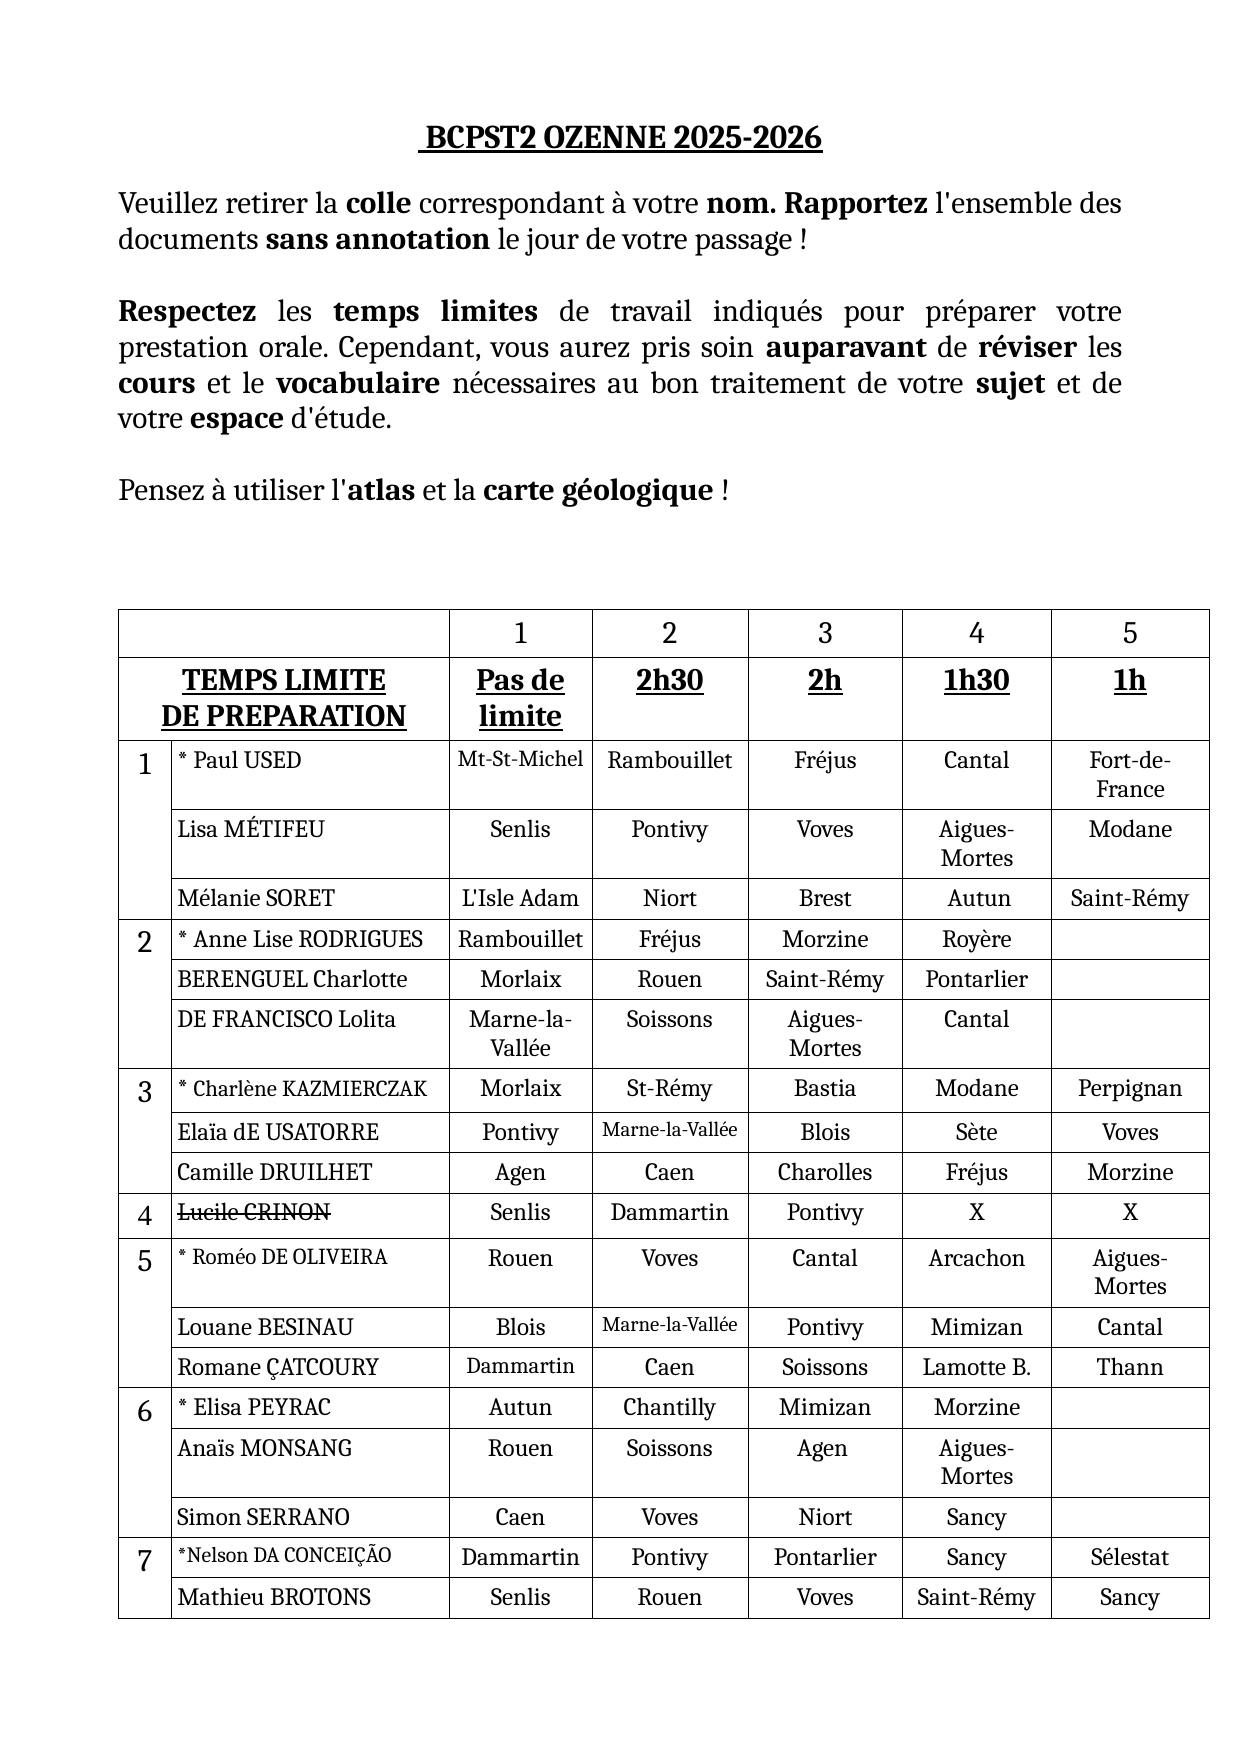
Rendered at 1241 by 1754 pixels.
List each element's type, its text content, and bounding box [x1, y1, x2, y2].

table_cell Chantilly [593, 1388, 748, 1428]
table_cell Saint-Rémy [1052, 879, 1209, 919]
table_cell Royère [903, 920, 1051, 959]
table_header 1 [450, 610, 592, 657]
table_cell [1052, 1429, 1209, 1497]
table_cell 1h [1052, 658, 1209, 740]
text Respectez les temps limites de travail indiqués pour préparer votre prestation orale. Cependant, vous aurez pris soin auparavant de réviser les cours et le vocabulaire nécessaires au bon traitement de votre sujet et de votre espace d'étude. [118, 293, 1122, 437]
table_cell Saint-Rémy [749, 960, 902, 999]
text Veuillez retirer la colle correspondant à votre nom. Rapportez l'ensemble des documents sans annotation le jour de votre passage ! [118, 185, 1122, 257]
table_cell Lisa MÉTIFEU [172, 810, 449, 878]
table_cell Sancy [903, 1538, 1051, 1577]
table_cell Caen [450, 1498, 592, 1537]
table_cell Senlis [450, 1194, 592, 1238]
table_cell Rouen [450, 1239, 592, 1307]
table_cell Pontivy [450, 1113, 592, 1152]
table_cell Rambouillet [593, 741, 748, 809]
table_cell Modane [1052, 810, 1209, 878]
table_cell Dammartin [450, 1348, 592, 1387]
table_cell 2 [119, 920, 171, 1068]
table_cell Romane ÇATCOURY [172, 1348, 449, 1387]
table_cell Morlaix [450, 960, 592, 999]
table_cell Caen [593, 1348, 748, 1387]
table_cell Pontarlier [749, 1538, 902, 1577]
table_cell Pontivy [749, 1194, 902, 1238]
table_cell Marne-la-Vallée [593, 1113, 748, 1152]
table_cell Bastia [749, 1069, 902, 1112]
table_cell Autun [450, 1388, 592, 1428]
table_cell Blois [450, 1308, 592, 1347]
table_cell DE FRANCISCO Lolita [172, 1000, 449, 1068]
table_cell 5 [119, 1239, 171, 1387]
table_cell Voves [749, 810, 902, 878]
table_cell Brest [749, 879, 902, 919]
table_cell Cantal [749, 1239, 902, 1307]
table_cell Niort [749, 1498, 902, 1537]
table_cell Mt-St-Michel [450, 741, 592, 809]
table_cell [1052, 920, 1209, 959]
table_cell Niort [593, 879, 748, 919]
table_cell Cantal [903, 1000, 1051, 1068]
table_cell Fort-de-France [1052, 741, 1209, 809]
table_cell [1052, 1000, 1209, 1068]
table_header 2 [593, 610, 748, 657]
table_cell Senlis [450, 810, 592, 878]
table_cell Saint-Rémy [903, 1578, 1051, 1618]
table_cell 6 [119, 1388, 171, 1537]
table_cell 3 [119, 1069, 171, 1192]
table_header 3 [749, 610, 902, 657]
table_cell Agen [450, 1153, 592, 1192]
table_cell Pontivy [593, 1538, 748, 1577]
table_cell Morzine [903, 1388, 1051, 1428]
table_cell Soissons [593, 1000, 748, 1068]
table_cell Caen [593, 1153, 748, 1192]
table_cell Elaïa dE USATORRE [172, 1113, 449, 1152]
table_cell Cantal [903, 741, 1051, 809]
table_cell Soissons [749, 1348, 902, 1387]
table_cell Rouen [593, 960, 748, 999]
table_cell * Roméo DE OLIVEIRA [172, 1239, 449, 1307]
table_cell Fréjus [749, 741, 902, 809]
table_cell Anaïs MONSANG [172, 1429, 449, 1497]
table_cell Marne-la-Vallée [593, 1308, 748, 1347]
table_cell Morlaix [450, 1069, 592, 1112]
table_cell Aigues-Mortes [903, 1429, 1051, 1497]
table_cell Voves [749, 1578, 902, 1618]
table_cell St-Rémy [593, 1069, 748, 1112]
table_cell Dammartin [450, 1538, 592, 1577]
table_cell Perpignan [1052, 1069, 1209, 1112]
table_cell Pontarlier [903, 960, 1051, 999]
table_cell Modane [903, 1069, 1051, 1112]
table_cell Thann [1052, 1348, 1209, 1387]
table_cell * Paul USED [172, 741, 449, 809]
text Pensez à utiliser l'atlas et la carte géologique ! [118, 473, 1122, 509]
table_cell Mimizan [903, 1308, 1051, 1347]
table_cell 1h30 [903, 658, 1051, 740]
table_cell Sète [903, 1113, 1051, 1152]
table_cell Marne-la-Vallée [450, 1000, 592, 1068]
table_cell Pontivy [593, 810, 748, 878]
table_cell Fréjus [593, 920, 748, 959]
table_cell TEMPS LIMITE DE PREPARATION [119, 658, 449, 740]
table_cell Aigues-Mortes [1052, 1239, 1209, 1307]
table_cell Voves [593, 1239, 748, 1307]
table_cell Rouen [450, 1429, 592, 1497]
table_cell Lucile CRINON [172, 1194, 449, 1238]
text BCPST2 OZENNE 2025-2026 [118, 118, 1122, 185]
table_cell Sancy [1052, 1578, 1209, 1618]
table_cell BERENGUEL Charlotte [172, 960, 449, 999]
table_cell Lamotte B. [903, 1348, 1051, 1387]
table_cell 2h30 [593, 658, 748, 740]
table_cell Voves [593, 1498, 748, 1537]
table_cell Rambouillet [450, 920, 592, 959]
table_cell Sélestat [1052, 1538, 1209, 1577]
table_cell Morzine [749, 920, 902, 959]
table_cell Camille DRUILHET [172, 1153, 449, 1192]
table_cell Mélanie SORET [172, 879, 449, 919]
table_cell Aigues-Mortes [903, 810, 1051, 878]
table_cell Senlis [450, 1578, 592, 1618]
table_cell Simon SERRANO [172, 1498, 449, 1537]
table_cell Autun [903, 879, 1051, 919]
table_cell Aigues-Mortes [749, 1000, 902, 1068]
table_cell Mathieu BROTONS [172, 1578, 449, 1618]
table_cell * Elisa PEYRAC [172, 1388, 449, 1428]
table_cell Louane BESINAU [172, 1308, 449, 1347]
table_cell 2h [749, 658, 902, 740]
table_cell Voves [1052, 1113, 1209, 1152]
table_cell [1052, 1388, 1209, 1428]
table_cell [1052, 960, 1209, 999]
table_cell Soissons [593, 1429, 748, 1497]
table_cell Mimizan [749, 1388, 902, 1428]
table_cell Pas de limite [450, 658, 592, 740]
table_cell X [1052, 1194, 1209, 1238]
table_cell Cantal [1052, 1308, 1209, 1347]
table_cell *Nelson DA CONCEIÇÃO [172, 1538, 449, 1577]
table_cell 1 [119, 741, 171, 919]
table_cell Pontivy [749, 1308, 902, 1347]
table_cell [1052, 1498, 1209, 1537]
table_cell Sancy [903, 1498, 1051, 1537]
table_cell * Charlène KAZMIERCZAK [172, 1069, 449, 1112]
table_cell L'Isle Adam [450, 879, 592, 919]
table_header 4 [903, 610, 1051, 657]
table_cell Dammartin [593, 1194, 748, 1238]
table_cell 7 [119, 1538, 171, 1618]
table_cell X [903, 1194, 1051, 1238]
table_cell Fréjus [903, 1153, 1051, 1192]
table_header [119, 610, 449, 657]
table_cell Morzine [1052, 1153, 1209, 1192]
table_cell Rouen [593, 1578, 748, 1618]
table_cell * Anne Lise RODRIGUES [172, 920, 449, 959]
table_cell Blois [749, 1113, 902, 1152]
table_cell Agen [749, 1429, 902, 1497]
table_cell 4 [119, 1194, 171, 1238]
table_cell Charolles [749, 1153, 902, 1192]
table_cell Arcachon [903, 1239, 1051, 1307]
table_header 5 [1052, 610, 1209, 657]
